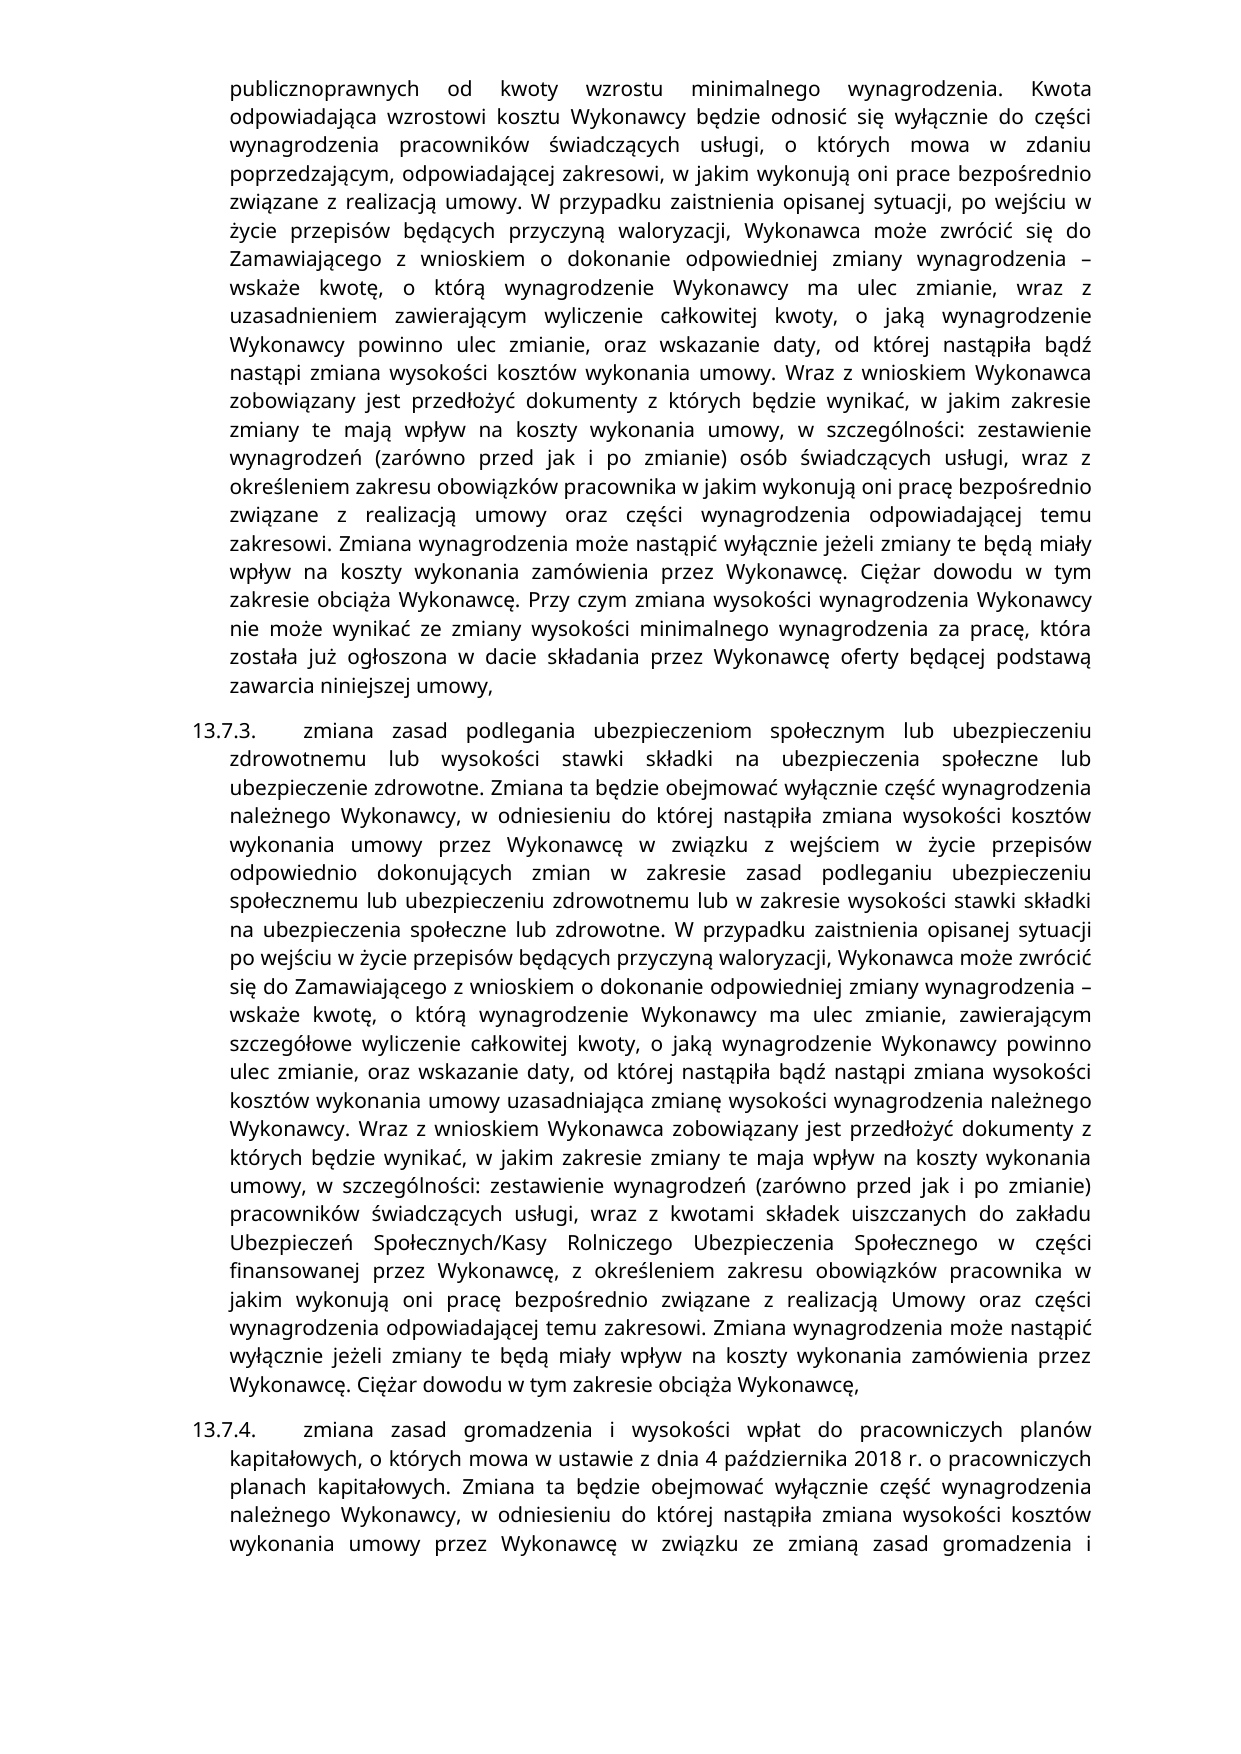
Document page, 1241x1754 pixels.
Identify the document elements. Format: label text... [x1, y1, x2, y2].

list publicznoprawnych od kwoty wzrostu minimalnego wynagrodzenia. Kwota odpowiadająca wzrostowi kosztu Wykonawcy będzie odnosić się wyłącznie do części wynagrodzenia pracowników świadczących usługi, o których mowa w zdaniu poprzedzającym, odpowiadającej zakresowi, w jakim wykonują oni prace bezpośrednio związane z realizacją umowy. W przypadku zaistnienia opisanej sytuacji, po wejściu w życie przepisów będących przyczyną waloryzacji, Wykonawca może zwrócić się do Zamawiającego z wnioskiem o dokonanie odpowiedniej zmiany wynagrodzenia – wskaże kwotę, o którą wynagrodzenie Wykonawcy ma ulec zmianie, wraz z uzasadnieniem zawierającym wyliczenie całkowitej kwoty, o jaką wynagrodzenie Wykonawcy powinno ulec zmianie, oraz wskazanie daty, od której nastąpiła bądź nastąpi zmiana wysokości kosztów wykonania umowy. Wraz z wnioskiem Wykonawca zobowiązany jest przedłożyć dokumenty z których będzie wynikać, w jakim zakresie zmiany te mają wpływ na koszty wykonania umowy, w szczególności: zestawienie wynagrodzeń (zarówno przed jak i po zmianie) osób świadczących usługi, wraz z określeniem zakresu obowiązków pracownika w jakim wykonują oni pracę bezpośrednio związane z realizacją umowy oraz części wynagrodzenia odpowiadającej temu zakresowi. Zmiana wynagrodzenia może nastąpić wyłącznie jeżeli zmiany te będą miały wpływ na koszty wykonania zamówienia przez Wykonawcę. Ciężar dowodu w tym zakresie obciąża Wykonawcę. Przy czym zmiana wysokości wynagrodzenia Wykonawcy nie może wynikać ze zmiany wysokości minimalnego wynagrodzenia za pracę, która została już ogłoszona w dacie składania przez Wykonawcę oferty będącej podstawą zawarcia niniejszej umowy, [192, 74, 1093, 699]
list zmiana zasad gromadzenia i wysokości wpłat do pracowniczych planów kapitałowych, o których mowa w ustawie z dnia 4 października 2018 r. o pracowniczych planach kapitałowych. Zmiana ta będzie obejmować wyłącznie część wynagrodzenia należnego Wykonawcy, w odniesieniu do której nastąpiła zmiana wysokości kosztów wykonania umowy przez Wykonawcę w związku ze zmianą zasad gromadzenia i [192, 1415, 1093, 1557]
list zmiana zasad podlegania ubezpieczeniom społecznym lub ubezpieczeniu zdrowotnemu lub wysokości stawki składki na ubezpieczenia społeczne lub ubezpieczenie zdrowotne. Zmiana ta będzie obejmować wyłącznie część wynagrodzenia należnego Wykonawcy, w odniesieniu do której nastąpiła zmiana wysokości kosztów wykonania umowy przez Wykonawcę w związku z wejściem w życie przepisów odpowiednio dokonujących zmian w zakresie zasad podleganiu ubezpieczeniu społecznemu lub ubezpieczeniu zdrowotnemu lub w zakresie wysokości stawki składki na ubezpieczenia społeczne lub zdrowotne. W przypadku zaistnienia opisanej sytuacji po wejściu w życie przepisów będących przyczyną waloryzacji, Wykonawca może zwrócić się do Zamawiającego z wnioskiem o dokonanie odpowiedniej zmiany wynagrodzenia – wskaże kwotę, o którą wynagrodzenie Wykonawcy ma ulec zmianie, zawierającym szczegółowe wyliczenie całkowitej kwoty, o jaką wynagrodzenie Wykonawcy powinno ulec zmianie, oraz wskazanie daty, od której nastąpiła bądź nastąpi zmiana wysokości kosztów wykonania umowy uzasadniająca zmianę wysokości wynagrodzenia należnego Wykonawcy. Wraz z wnioskiem Wykonawca zobowiązany jest przedłożyć dokumenty z których będzie wynikać, w jakim zakresie zmiany te maja wpływ na koszty wykonania umowy, w szczególności: zestawienie wynagrodzeń (zarówno przed jak i po zmianie) pracowników świadczących usługi, wraz z kwotami składek uiszczanych do zakładu Ubezpieczeń Społecznych/Kasy Rolniczego Ubezpieczenia Społecznego w części finansowanej przez Wykonawcę, z określeniem zakresu obowiązków pracownika w jakim wykonują oni pracę bezpośrednio związane z realizacją Umowy oraz części wynagrodzenia odpowiadającej temu zakresowi. Zmiana wynagrodzenia może nastąpić wyłącznie jeżeli zmiany te będą miały wpływ na koszty wykonania zamówienia przez Wykonawcę. Ciężar dowodu w tym zakresie obciąża Wykonawcę, [192, 716, 1093, 1398]
